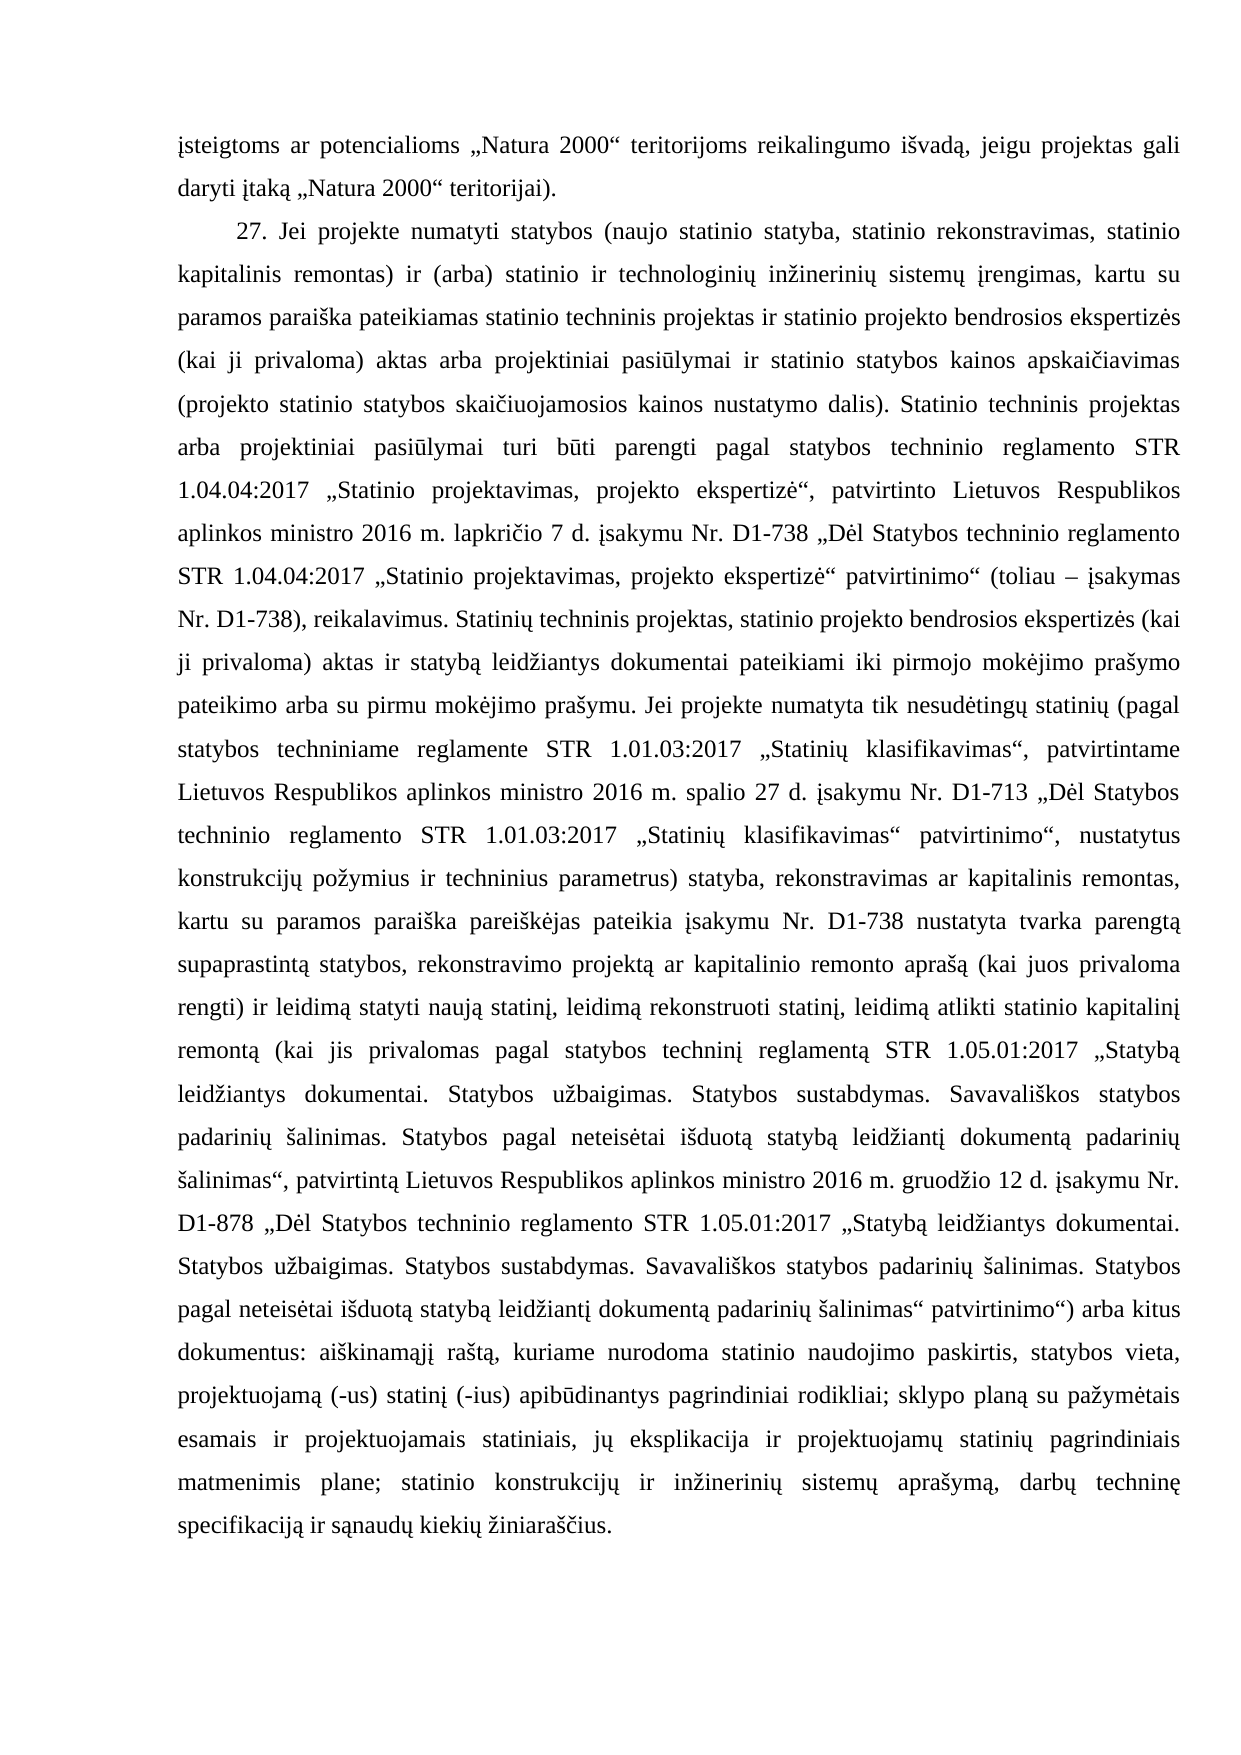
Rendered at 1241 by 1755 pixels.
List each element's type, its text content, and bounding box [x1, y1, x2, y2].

text įsteigtoms ar potencialioms „Natura 2000“ teritorijoms reikalingumo išvadą, jeigu projektas gali daryti įtaką „Natura 2000“ teritorijai). [177, 130, 1181, 202]
text 27. Jei projekte numatyti statybos (naujo statinio statyba, statinio rekonstravimas, statinio kapitalinis remontas) ir (arba) statinio ir technologinių inžinerinių sistemų įrengimas, kartu su paramos paraiška pateikiamas statinio techninis projektas ir statinio projekto bendrosios ekspertizės (kai ji privaloma) aktas arba projektiniai pasiūlymai ir statinio statybos kainos apskaičiavimas (projekto statinio statybos skaičiuojamosios kainos nustatymo dalis). Statinio techninis projektas arba projektiniai pasiūlymai turi būti parengti pagal statybos techninio reglamento STR 1.04.04:2017 „Statinio projektavimas, projekto ekspertizė“, patvirtinto Lietuvos Respublikos aplinkos ministro 2016 m. lapkričio 7 d. įsakymu Nr. D1-738 „Dėl Statybos techninio reglamento STR 1.04.04:2017 „Statinio projektavimas, projekto ekspertizė“ patvirtinimo“ (toliau – įsakymas Nr. D1-738), reikalavimus. Statinių techninis projektas, statinio projekto bendrosios ekspertizės (kai ji privaloma) aktas ir statybą leidžiantys dokumentai pateikiami iki pirmojo mokėjimo prašymo pateikimo arba su pirmu mokėjimo prašymu. Jei projekte numatyta tik nesudėtingų statinių (pagal statybos techniniame reglamente STR 1.01.03:2017 „Statinių klasifikavimas“, patvirtintame Lietuvos Respublikos aplinkos ministro 2016 m. spalio 27 d. įsakymu Nr. D1-713 „Dėl Statybos techninio reglamento STR 1.01.03:2017 „Statinių klasifikavimas“ patvirtinimo“, nustatytus konstrukcijų požymius ir techninius parametrus) statyba, rekonstravimas ar kapitalinis remontas, kartu su paramos paraiška pareiškėjas pateikia įsakymu Nr. D1-738 nustatyta tvarka parengtą supaprastintą statybos, rekonstravimo projektą ar kapitalinio remonto aprašą (kai juos privaloma rengti) ir leidimą statyti naują statinį, leidimą rekonstruoti statinį, leidimą atlikti statinio kapitalinį remontą (kai jis privalomas pagal statybos techninį reglamentą STR 1.05.01:2017 „Statybą leidžiantys dokumentai. Statybos užbaigimas. Statybos sustabdymas. Savavališkos statybos padarinių šalinimas. Statybos pagal neteisėtai išduotą statybą leidžiantį dokumentą padarinių šalinimas“, patvirtintą Lietuvos Respublikos aplinkos ministro 2016 m. gruodžio 12 d. įsakymu Nr. D1-878 „Dėl Statybos techninio reglamento STR 1.05.01:2017 „Statybą leidžiantys dokumentai. Statybos užbaigimas. Statybos sustabdymas. Savavališkos statybos padarinių šalinimas. Statybos pagal neteisėtai išduotą statybą leidžiantį dokumentą padarinių šalinimas“ patvirtinimo“) arba kitus dokumentus: aiškinamąjį raštą, kuriame nurodoma statinio naudojimo paskirtis, statybos vieta, projektuojamą (-us) statinį (-ius) apibūdinantys pagrindiniai rodikliai; sklypo planą su pažymėtais esamais ir projektuojamais statiniais, jų eksplikacija ir projektuojamų statinių pagrindiniais matmenimis plane; statinio konstrukcijų ir inžinerinių sistemų aprašymą, darbų techninę specifikaciją ir sąnaudų kiekių žiniaraščius. [177, 216, 1181, 1539]
